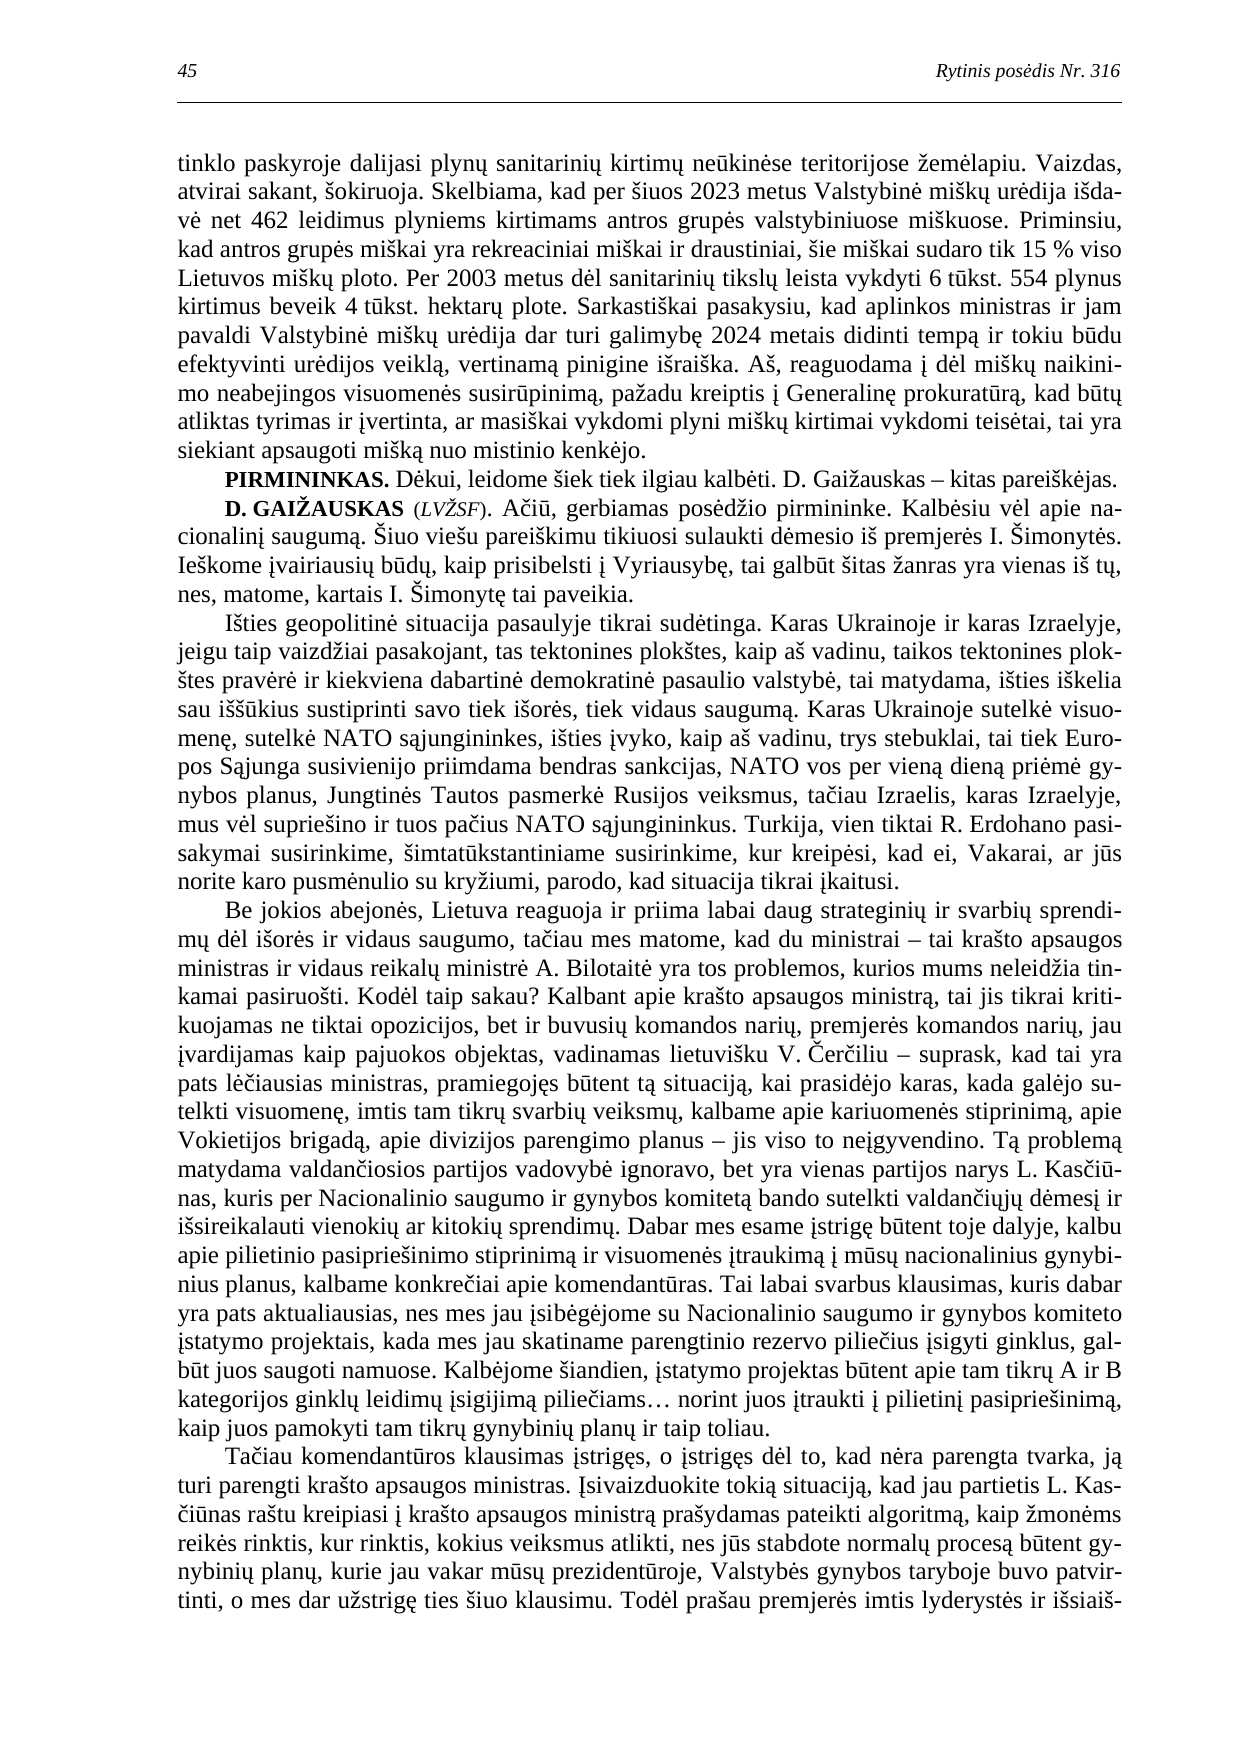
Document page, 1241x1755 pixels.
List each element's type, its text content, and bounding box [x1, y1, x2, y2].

text tin­klo pa­sky­ro­je da­li­ja­si ply­nų sa­ni­ta­ri­nių kir­ti­mų ne­ūki­nė­se te­ri­to­ri­jo­se že­mė­la­piu. Vaiz­das, at­vi­rai sa­kant, šo­ki­ruo­ja. Skel­bia­ma, kad per šiuos 2023 me­tus Vals­ty­bi­nė miš­kų urė­di­ja iš­da­vė net 462 lei­di­mus ply­niems kir­ti­mams ant­ros gru­pės vals­ty­bi­niuo­se miš­kuo­se. Pri­min­siu, kad ant­ros gru­pės miš­kai yra rek­re­a­ci­niai miš­kai ir draus­ti­niai, šie miš­kai su­da­ro tik 15 % vi­so Lie­tu­vos miš­kų plo­to. Per 2003 me­tus dėl sa­ni­ta­ri­nių tiks­lų leis­ta vyk­dy­ti 6 tūkst. 554 ply­nus kir­ti­mus be­veik 4 tūkst. hek­ta­rų plo­te. Sar­kas­tiš­kai pa­sa­ky­siu, kad ap­lin­kos mi­nist­ras ir jam pa­val­di Vals­ty­bi­nė miš­kų urė­di­ja dar tu­ri ga­li­my­bę 2024 me­tais di­din­ti tem­pą ir to­kiu bū­du efek­ty­vin­ti urė­di­jos veik­lą, ver­ti­na­mą pi­ni­gi­ne iš­raiš­ka. Aš, re­a­guo­da­ma į dėl miš­kų nai­ki­ni­mo ne­abe­jin­gos vi­suo­me­nės su­si­rū­pi­ni­mą, pa­ža­du kreip­tis į Ge­ne­ra­li­nę pro­ku­ra­tū­rą, kad bū­tų at­lik­tas ty­ri­mas ir įver­tin­ta, ar ma­siš­kai vyk­do­mi ply­ni miš­kų kir­ti­mai vyk­do­mi tei­sė­tai, tai yra sie­kiant ap­sau­go­ti miš­ką nuo mis­ti­nio ken­kė­jo. [177, 148, 1122, 464]
text PIRMININKAS. Dė­kui, lei­do­me šiek tiek il­giau kal­bė­ti. D. Gai­žaus­kas – ki­tas pa­reiš­kė­jas. [177, 464, 1122, 493]
text Iš­ties ge­o­po­li­ti­nė si­tu­a­ci­ja pa­sau­ly­je tik­rai su­dė­tin­ga. Ka­ras Uk­rai­no­je ir ka­ras Iz­ra­e­ly­je, jei­gu taip vaiz­džiai pa­sa­ko­jant, tas tek­to­ni­nes plokš­tes, kaip aš va­di­nu, tai­kos tek­to­ni­nes plok­š­tes pra­vė­rė ir kiek­vie­na da­bar­ti­nė de­mo­kra­tinė pa­sau­lio vals­ty­bė, tai ma­ty­da­ma, iš­ties iš­ke­lia sau iš­šū­kius su­stip­rin­ti sa­vo tiek iš­orės, tiek vi­daus sau­gu­mą. Ka­ras Uk­rai­no­je su­tel­kė vi­suo­me­nę, su­tel­kė NATO są­jun­gi­nin­kes, iš­ties įvy­ko, kaip aš va­di­nu, trys ste­buk­lai, tai tiek Eu­ro­pos Są­jun­ga su­si­vie­ni­jo pri­im­da­ma ben­dras sank­ci­jas, NATO vos per vie­ną die­ną pri­ėmė gy­ny­bos pla­nus, Jung­ti­nės Tau­tos pa­smer­kė Ru­si­jos veiks­mus, ta­čiau Iz­ra­e­lis, ka­ras Iz­ra­e­ly­je, mus vėl su­prie­ši­no ir tuos pa­čius NATO są­jun­gi­nin­kus. Tur­ki­ja, vien tik­tai R. Er­do­ha­no pa­si­sa­ky­mai su­si­rin­ki­me, šim­ta­tūks­tan­ti­nia­me su­si­rin­ki­me, kur krei­pė­si, kad ei, Va­ka­rai, ar jūs no­ri­te ka­ro pus­mė­nu­lio su kry­žiu­mi, pa­ro­do, kad si­tu­a­ci­ja tik­rai įkai­tu­si. [177, 608, 1122, 895]
text Be jo­kios abe­jo­nės, Lie­tu­va re­a­guo­ja ir pri­ima la­bai daug stra­te­gi­nių ir svar­bių spren­di­mų dėl iš­orės ir vi­daus sau­gu­mo, ta­čiau mes ma­to­me, kad du mi­nist­rai – tai kraš­to ap­sau­gos mi­nist­ras ir vi­daus rei­ka­lų mi­nist­rė A. Bi­lo­tai­tė yra tos pro­ble­mos, ku­rios mums ne­lei­džia tin­ka­mai pa­si­ruoš­ti. Ko­dėl taip sa­kau? Kal­bant apie kraš­to ap­sau­gos mi­nist­rą, tai jis tik­rai kri­ti­kuo­ja­mas ne tik­tai opo­zi­ci­jos, bet ir bu­vu­sių ko­man­dos na­rių, prem­je­rės ko­man­dos na­rių, jau įvar­di­ja­mas kaip pa­juo­kos ob­jek­tas, va­di­na­mas lie­tu­viš­ku V. Čer­či­liu – su­prask, kad tai yra pats lė­čiau­sias mi­nist­ras, pra­mie­go­jęs bū­tent tą si­tu­a­ci­ją, kai pra­si­dė­jo ka­ras, ka­da ga­lė­jo su­telk­ti vi­suo­me­nę, im­tis tam tik­rų svar­bių veiks­mų, kal­ba­me apie ka­riuo­me­nės stip­ri­ni­mą, apie Vo­kie­ti­jos bri­ga­dą, apie di­vi­zi­jos pa­ren­gi­mo pla­nus – jis vi­so to ne­įgy­ven­di­no. Tą pro­ble­mą ma­ty­da­ma val­dan­čio­sios par­ti­jos va­do­vy­bė ig­no­ra­vo, bet yra vie­nas par­ti­jos na­rys L. Kas­čiū­nas, ku­ris per Na­cio­na­li­nio sau­gu­mo ir gy­ny­bos ko­mi­te­tą ban­do su­telk­ti val­dan­čių­jų dė­me­sį ir iš­si­rei­ka­lau­ti vie­no­kių ar ki­to­kių spren­di­mų. Da­bar mes esa­me įstri­gę bū­tent to­je da­ly­je, kal­bu apie pi­lie­ti­nio pa­si­prie­ši­ni­mo stip­ri­ni­mą ir vi­suo­me­nės įtrau­ki­mą į mū­sų na­cio­na­li­nius gy­ny­bi­nius pla­nus, kal­ba­me kon­kre­čiai apie ko­men­dan­tū­ras. Tai la­bai svar­bus klau­si­mas, ku­ris da­bar yra pats ak­tu­a­liau­sias, nes mes jau įsi­bė­gė­jo­me su Na­cio­na­li­nio sau­gu­mo ir gy­ny­bos ko­mi­te­to įsta­ty­mo pro­jek­tais, ka­da mes jau ska­ti­na­me pa­reng­ti­nio re­zer­vo pi­lie­čius įsi­gy­ti gin­klus, gal­būt juos sau­go­ti na­muo­se. Kal­bė­jo­me šian­dien, įsta­ty­mo pro­jek­tas bū­tent apie tam tik­rų A ir B ka­te­go­ri­jos gin­klų lei­di­mų įsi­gi­ji­mą pi­lie­čiams… no­rint juos įtrauk­ti į pi­lie­ti­nį pa­si­prie­ši­ni­mą, kaip juos pa­mo­ky­ti tam tik­rų gy­ny­bi­nių pla­nų ir taip to­liau. [177, 895, 1122, 1441]
text Ta­čiau ko­men­dan­tū­ros klau­si­mas įstri­gęs, o įstri­gęs dėl to, kad nė­ra pa­reng­ta tvar­ka, ją tu­ri pa­reng­ti kraš­to ap­sau­gos mi­nist­ras. Įsi­vaiz­duo­ki­te to­kią si­tu­a­ci­ją, kad jau par­tie­tis L. Kas­čiū­nas raš­tu krei­pia­si į kraš­to ap­sau­gos mi­nist­rą pra­šy­da­mas pa­teik­ti al­go­rit­mą, kaip žmo­nėms rei­kės rink­tis, kur rink­tis, ko­kius veiks­mus at­lik­ti, nes jūs stab­do­te nor­ma­lų pro­ce­są bū­tent gy­ny­bi­nių pla­nų, ku­rie jau va­kar mū­sų pre­zi­den­tū­ro­je, Vals­ty­bės gy­ny­bos ta­ry­bo­je bu­vo pa­tvir­tin­ti, o mes dar už­stri­gę ties šiuo klau­si­mu. To­dėl pra­šau prem­je­rės im­tis ly­de­rys­tės ir iš­si­aiš­ [177, 1441, 1122, 1614]
text D. GAIŽAUSKAS (LVŽSF). Ačiū, ger­bia­mas po­sė­džio pir­mi­nin­ke. Kal­bė­siu vėl apie na­cio­na­li­nį sau­gu­mą. Šiuo vie­šu pa­reiš­ki­mu ti­kiuo­si su­lauk­ti dė­me­sio iš prem­je­rės I. Ši­mo­ny­tės. Ieš­ko­me įvai­riau­sių bū­dų, kaip pri­si­bels­ti į Vy­riau­sy­bę, tai gal­būt ši­tas žan­ras yra vie­nas iš tų, nes, ma­to­me, kar­tais I. Ši­mo­ny­tę tai pa­vei­kia. [177, 493, 1122, 608]
